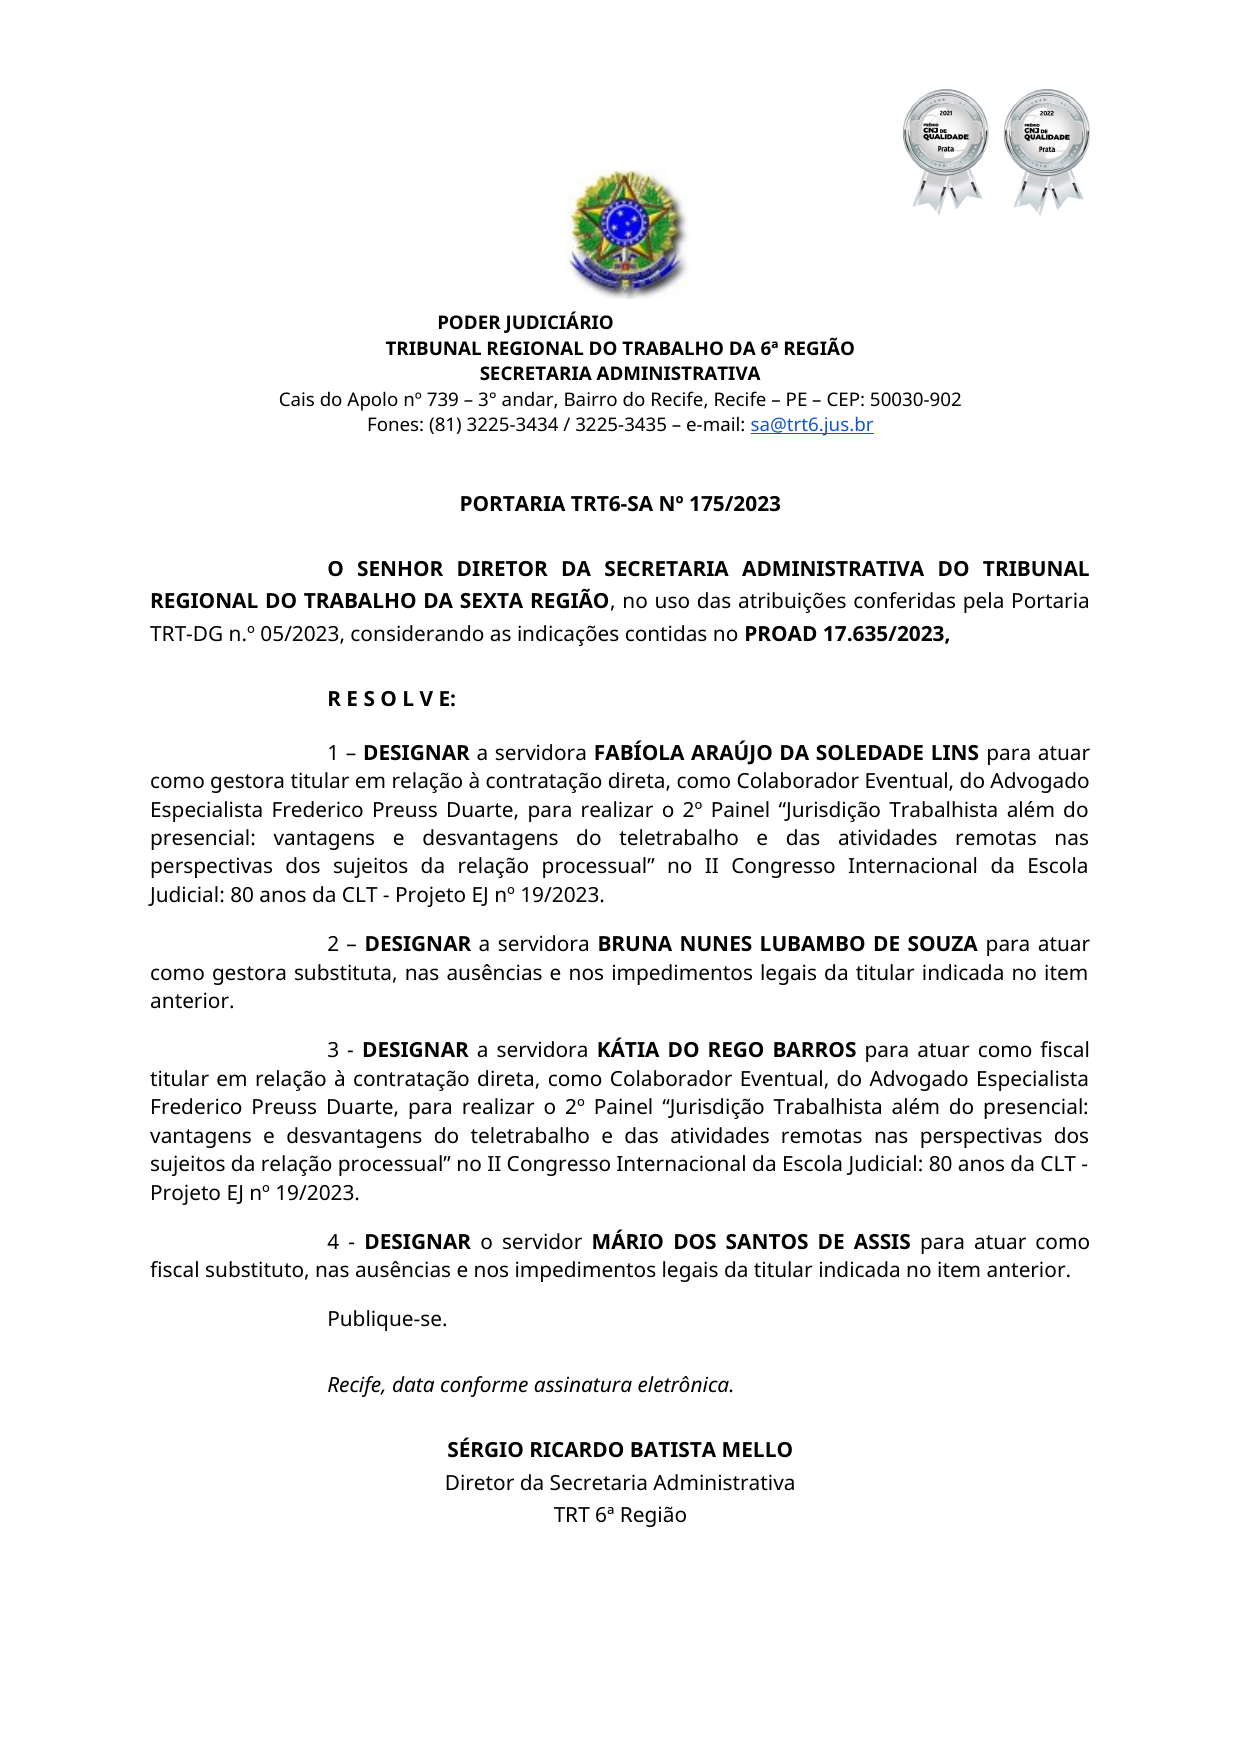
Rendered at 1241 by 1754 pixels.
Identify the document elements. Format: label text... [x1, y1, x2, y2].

text R E S O L V E: [150, 684, 1090, 713]
text 4 - DESIGNAR o servidor MÁRIO DOS SANTOS DE ASSIS para atuar como fiscal substituto, nas ausências e nos impedimentos legais da titular indicada no item anterior. [150, 1227, 1090, 1284]
text Publique-se. [150, 1304, 1090, 1333]
text SÉRGIO RICARDO BATISTA MELLO [150, 1435, 1090, 1463]
text 2 – DESIGNAR a servidora BRUNA NUNES LUBAMBO DE SOUZA para atuar como gestora substituta, nas ausências e nos impedimentos legais da titular indicada no item anterior. [150, 929, 1090, 1014]
picture [567, 170, 689, 299]
text TRT 6ª Região [150, 1500, 1090, 1529]
text O SENHOR DIRETOR DA SECRETARIA ADMINISTRATIVA DO TRIBUNAL REGIONAL DO TRABALHO DA SEXTA REGIÃO, no uso das atribuições conferidas pela Portaria TRT-DG n.º 05/2023, considerando as indicações contidas no PROAD 17.635/2023, [150, 554, 1090, 648]
text 3 - DESIGNAR a servidora KÁTIA DO REGO BARROS para atuar como fiscal titular em relação à contratação direta, como Colaborador Eventual, do Advogado Especialista Frederico Preuss Duarte, para realizar o 2º Painel “Jurisdição Trabalhista além do presencial: vantagens e desvantagens do teletrabalho e das atividades remotas nas perspectivas dos sujeitos da relação processual” no II Congresso Internacional da Escola Judicial: 80 anos da CLT - Projeto EJ nº 19/2023. [150, 1035, 1090, 1206]
picture [883, 89, 1091, 217]
text Recife, data conforme assinatura eletrônica. [150, 1370, 1090, 1398]
text PORTARIA TRT6-SA Nº 175/2023 [150, 489, 1090, 517]
text 1 – DESIGNAR a servidora FABÍOLA ARAÚJO DA SOLEDADE LINS para atuar como gestora titular em relação à contratação direta, como Colaborador Eventual, do Advogado Especialista Frederico Preuss Duarte, para realizar o 2º Painel “Jurisdição Trabalhista além do presencial: vantagens e desvantagens do teletrabalho e das atividades remotas nas perspectivas dos sujeitos da relação processual” no II Congresso Internacional da Escola Judicial: 80 anos da CLT - Projeto EJ nº 19/2023. [150, 738, 1090, 908]
text Diretor da Secretaria Administrativa [150, 1468, 1090, 1496]
